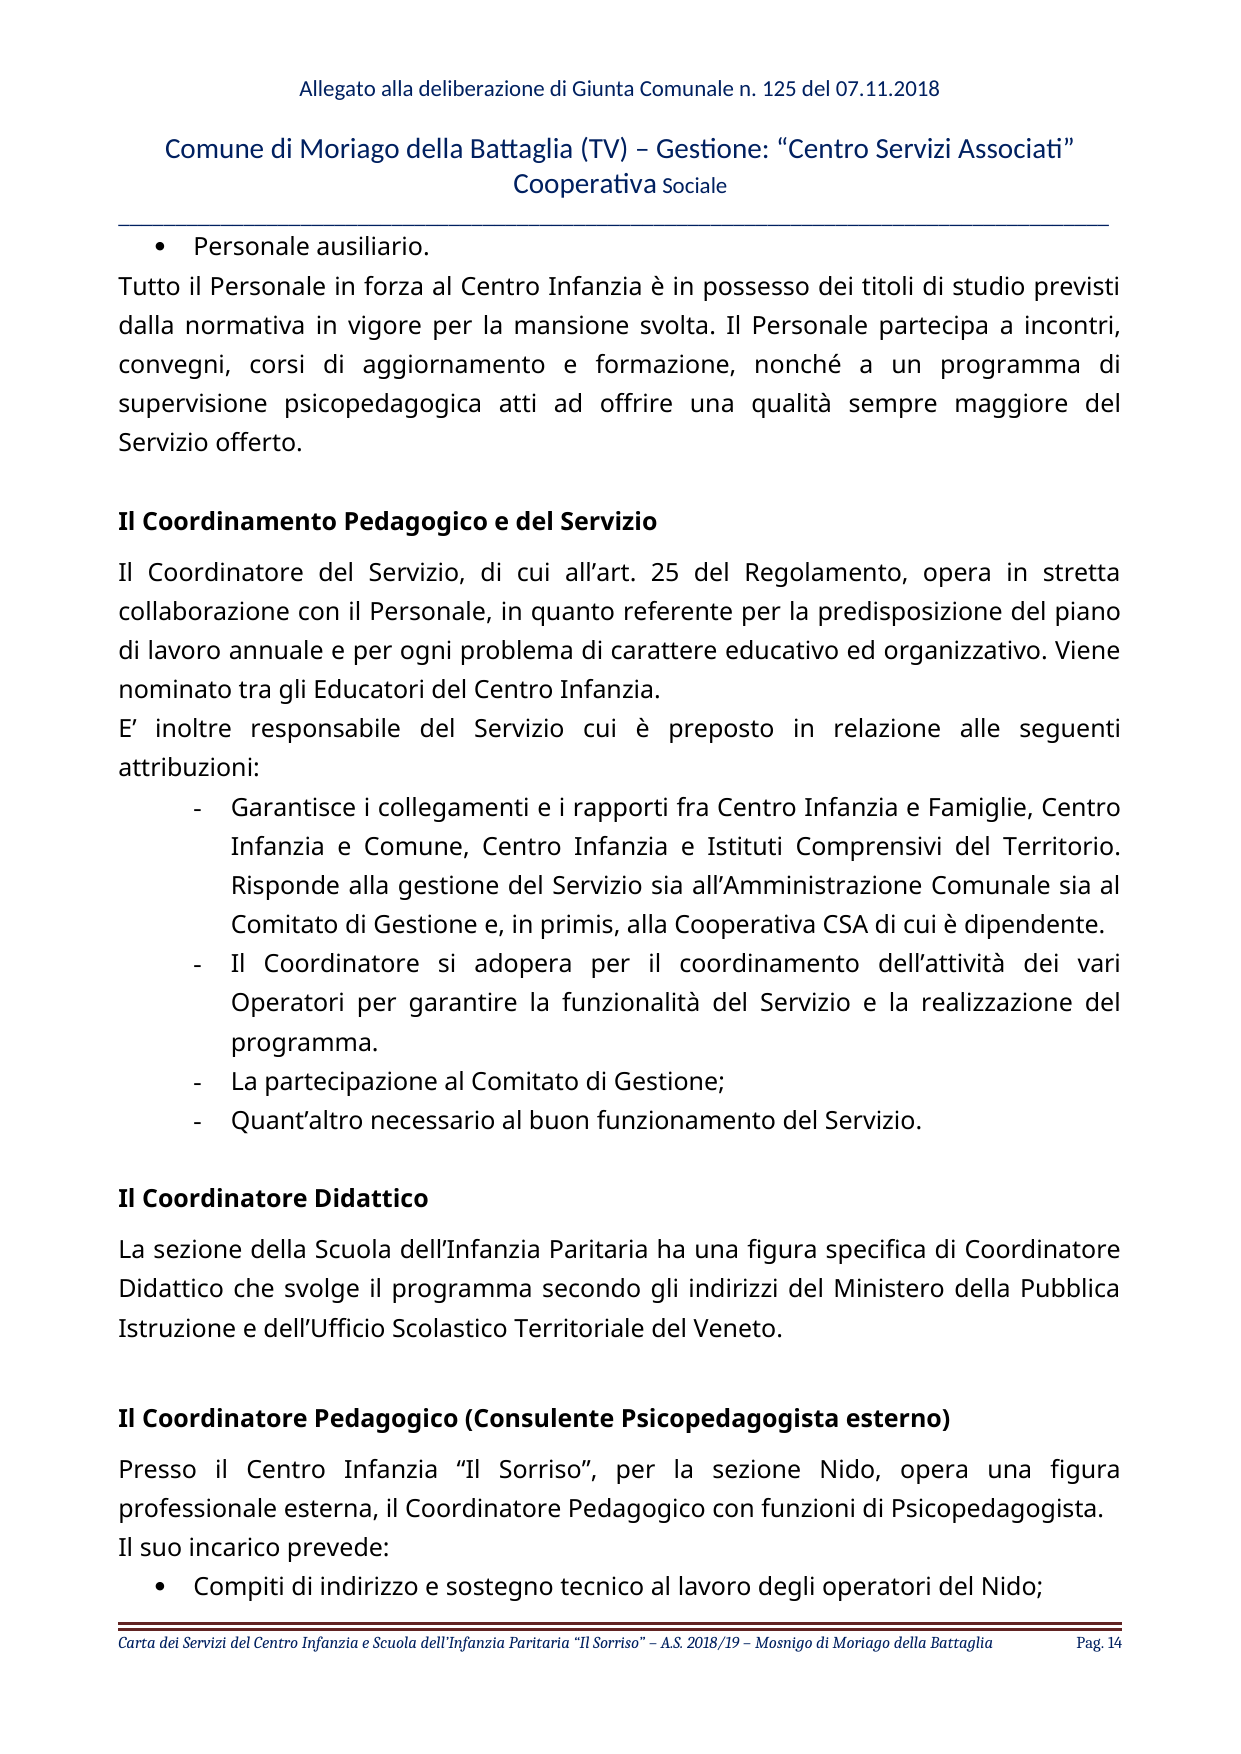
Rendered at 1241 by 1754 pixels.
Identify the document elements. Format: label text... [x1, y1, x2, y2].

list Il Coordinatore si adopera per il coordinamento dell’attività dei vari Operatori per garantire la funzionalità del Servizio e la realizzazione del programma. [193, 946, 1122, 1058]
text E’ inoltre responsabile del Servizio cui è preposto in relazione alle seguenti attribuzioni: [118, 711, 1122, 784]
text Il Coordinatore del Servizio, di cui all’art. 25 del Regolamento, opera in stretta collaborazione con il Personale, in quanto referente per la predisposizione del piano di lavoro annuale e per ogni problema di carattere educativo ed organizzativo. Viene nominato tra gli Educatori del Centro Infanzia. [118, 554, 1122, 706]
text Presso il Centro Infanzia “Il Sorriso”, per la sezione Nido, opera una figura professionale esterna, il Coordinatore Pedagogico con funzioni di Psicopedagogista. [118, 1452, 1122, 1525]
list Compiti di indirizzo e sostegno tecnico al lavoro degli operatori del Nido; [156, 1569, 1122, 1603]
text La sezione della Scuola dell’Infanzia Paritaria ha una figura specifica di Coordinatore Didattico che svolge il programma secondo gli indirizzi del Ministero della Pubblica Istruzione e dell’Ufficio Scolastico Territoriale del Veneto. [118, 1232, 1122, 1344]
text Il Coordinatore Pedagogico (Consulente Psicopedagogista esterno) [118, 1401, 1122, 1434]
list Garantisce i collegamenti e i rapporti fra Centro Infanzia e Famiglie, Centro Infanzia e Comune, Centro Infanzia e Istituti Comprensivi del Territorio. Risponde alla gestione del Servizio sia all’Amministrazione Comunale sia al Comitato di Gestione e, in primis, alla Cooperativa CSA di cui è dipendente. [193, 789, 1122, 941]
list La partecipazione al Comitato di Gestione; [193, 1063, 1122, 1097]
text Il Coordinatore Didattico [118, 1181, 1122, 1215]
text Tutto il Personale in forza al Centro Infanzia è in possesso dei titoli di studio previsti dalla normativa in vigore per la mansione svolta. Il Personale partecipa a incontri, convegni, corsi di aggiornamento e formazione, nonché a un programma di supervisione psicopedagogica atti ad offrire una qualità sempre maggiore del Servizio offerto. [118, 268, 1122, 459]
list Quant’altro necessario al buon funzionamento del Servizio. [193, 1103, 1122, 1137]
list Personale ausiliario. [156, 229, 1122, 263]
text Il suo incarico prevede: [118, 1530, 1122, 1564]
text Il Coordinamento Pedagogico e del Servizio [118, 503, 1122, 537]
